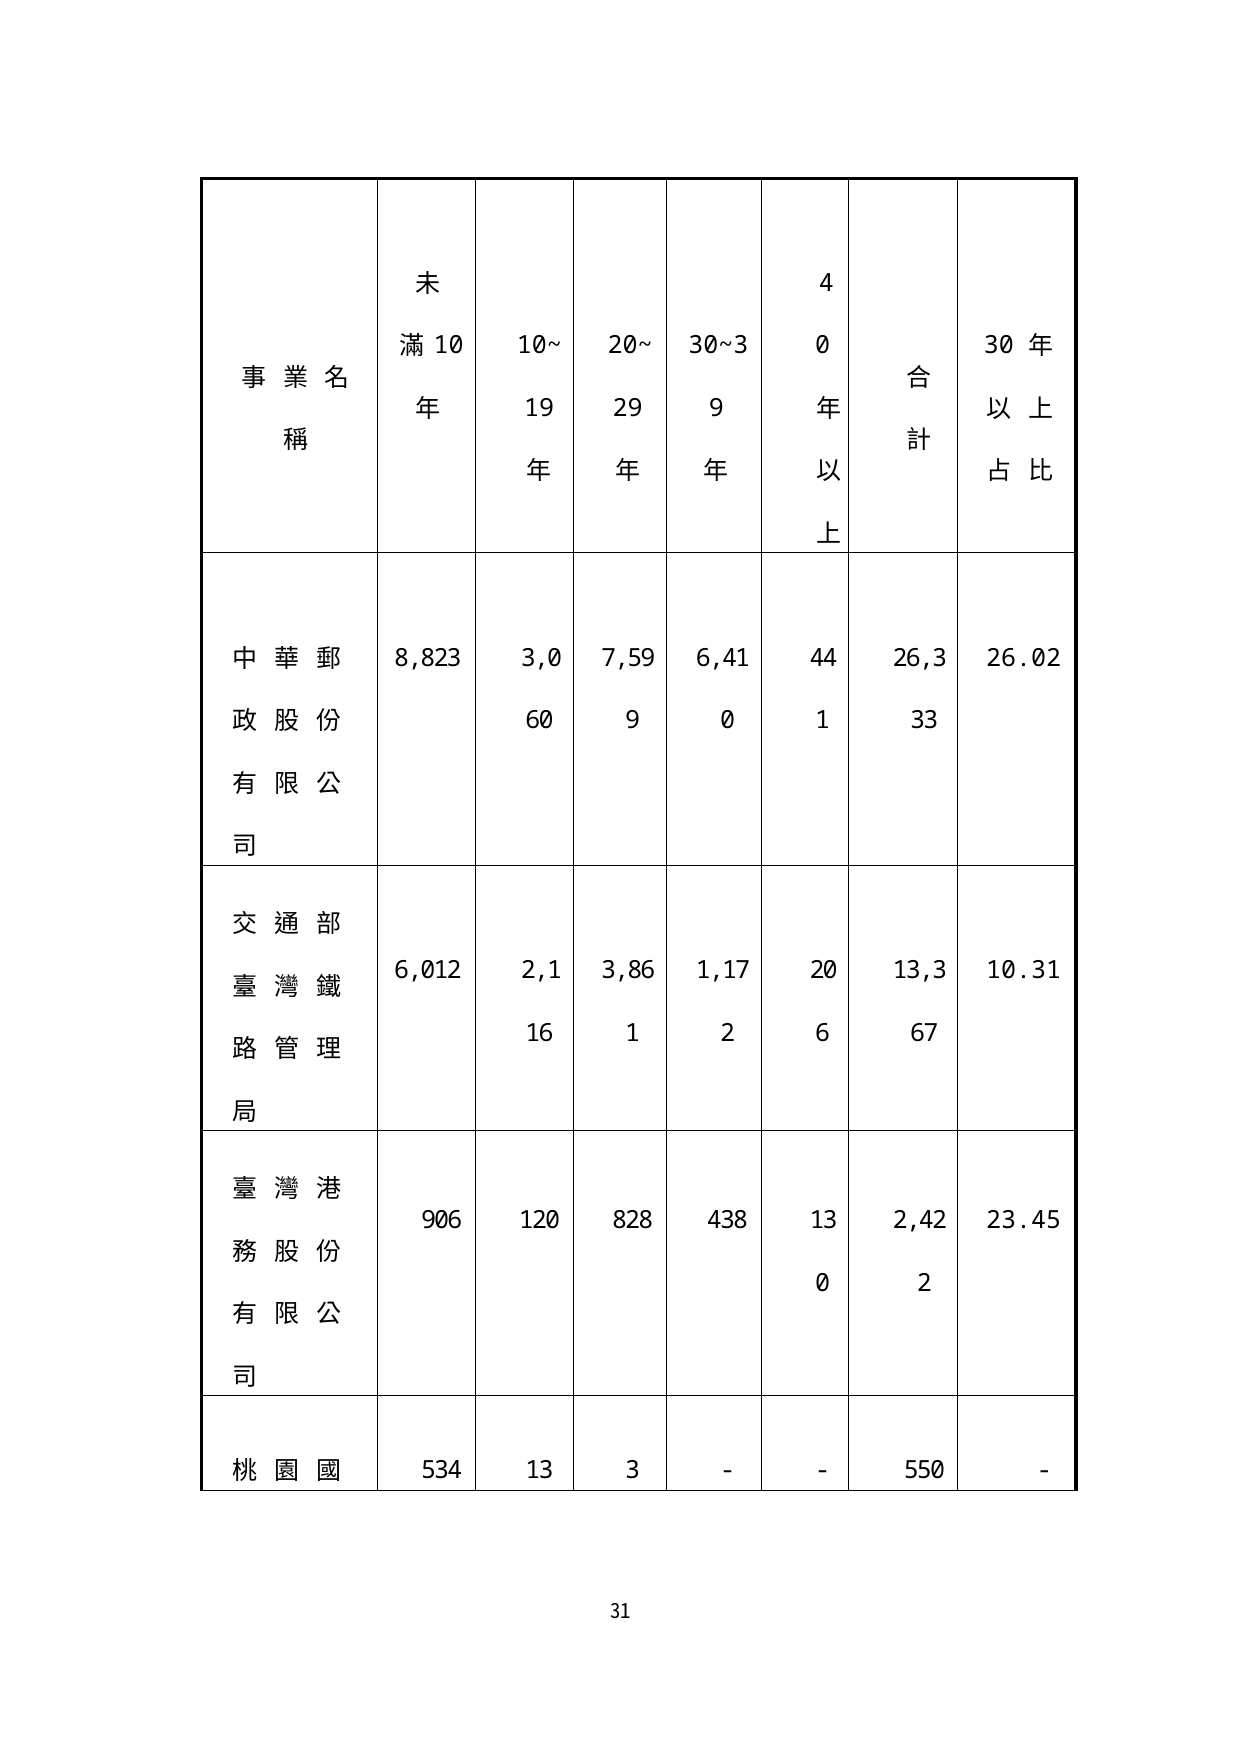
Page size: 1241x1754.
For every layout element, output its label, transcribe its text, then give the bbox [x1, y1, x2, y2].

table_cell 8,823 [378, 553, 475, 865]
table_header 40年以上 [762, 180, 848, 552]
table_cell 906 [378, 1131, 475, 1395]
table_cell 7,599 [574, 553, 666, 865]
table_cell 1,172 [667, 866, 761, 1130]
table_header 事業名稱 [203, 180, 377, 552]
table_header 20~29年 [574, 180, 666, 552]
table_cell 13,367 [849, 866, 957, 1130]
table_header 合計 [849, 180, 957, 552]
table_cell 441 [762, 553, 848, 865]
table_cell - [958, 1396, 1074, 1490]
table_cell 2,422 [849, 1131, 957, 1395]
table_cell - [762, 1396, 848, 1490]
table_cell 中華郵政股份有限公司 [203, 553, 377, 865]
table_header 30~39年 [667, 180, 761, 552]
table_cell 26,333 [849, 553, 957, 865]
table_cell 26.02 [958, 553, 1074, 865]
table_header 10~19年 [476, 180, 573, 552]
table_cell 3,060 [476, 553, 573, 865]
table_cell 23.45 [958, 1131, 1074, 1395]
table_cell - [667, 1396, 761, 1490]
table_cell 2,116 [476, 866, 573, 1130]
table_header 30年以上占比 [958, 180, 1074, 552]
table_cell 13 [476, 1396, 573, 1490]
table_cell 臺灣港務股份有限公司 [203, 1131, 377, 1395]
table_cell 438 [667, 1131, 761, 1395]
table_cell 10.31 [958, 866, 1074, 1130]
table_cell 120 [476, 1131, 573, 1395]
table_cell 550 [849, 1396, 957, 1490]
table_cell 3,861 [574, 866, 666, 1130]
table_cell 6,012 [378, 866, 475, 1130]
table_cell 6,410 [667, 553, 761, 865]
table_cell 130 [762, 1131, 848, 1395]
table_cell 3 [574, 1396, 666, 1490]
table_cell 828 [574, 1131, 666, 1395]
table_header 未滿10年 [378, 180, 475, 552]
table_cell 534 [378, 1396, 475, 1490]
table_cell 206 [762, 866, 848, 1130]
table_cell 交通部臺灣鐵路管理局 [203, 866, 377, 1130]
table_cell 桃園國 [203, 1396, 377, 1490]
